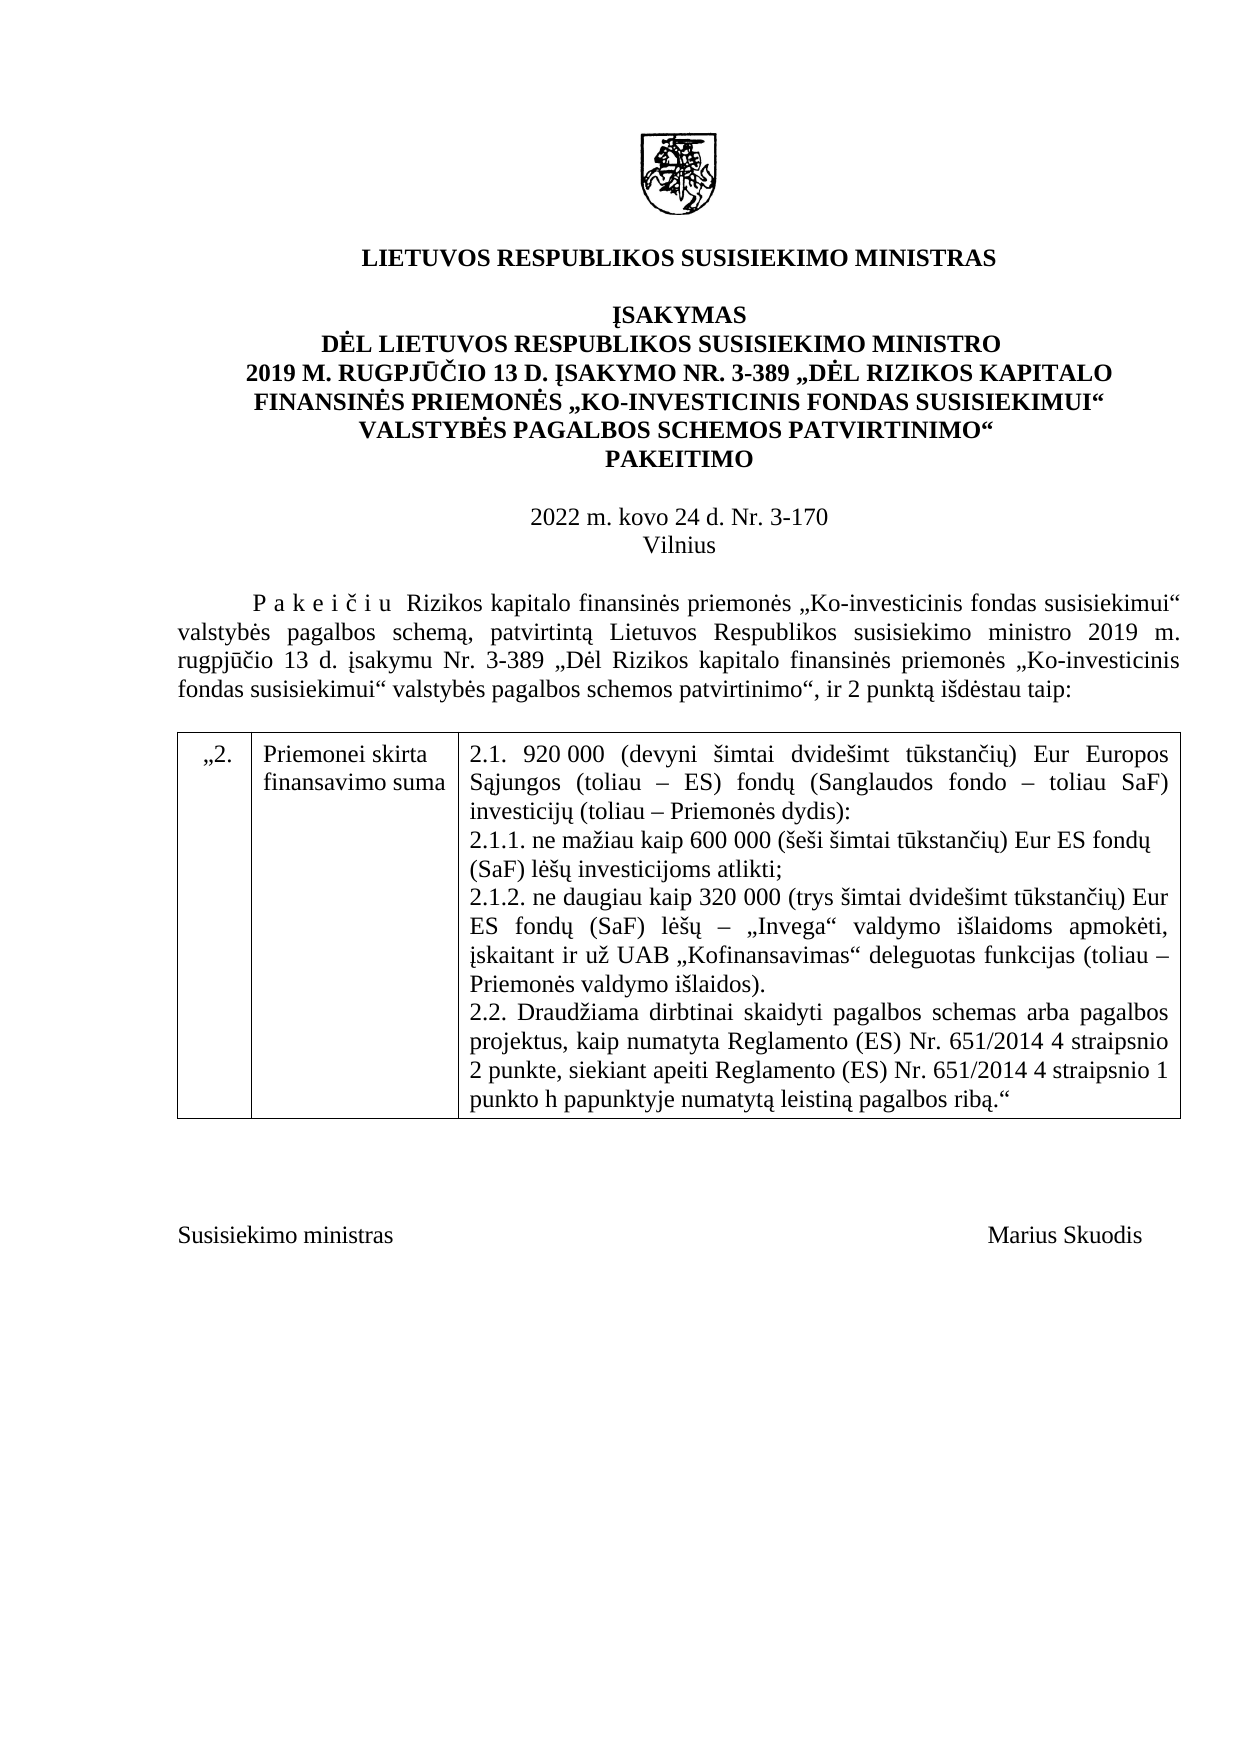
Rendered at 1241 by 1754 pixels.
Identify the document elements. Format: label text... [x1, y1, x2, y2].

text ĮSAKYMAS [177, 300, 1181, 329]
text 2019 M. RUGPJŪČIO 13 D. ĮSAKYMO NR. 3-389 „DĖL RIZIKOS KAPITALO FINANSINĖS PRIEMONĖS „KO-INVESTICINIS FONDAS SUSISIEKIMUI“ VALSTYBĖS PAGALBOS schemos patvirtinimo“ [177, 358, 1181, 444]
text P a k e i č i u Rizikos kapitalo finansinės priemonės „Ko-investicinis fondas susisiekimui“ valstybės pagalbos schemą, patvirtintą Lietuvos Respublikos susisiekimo ministro 2019 m. rugpjūčio 13 d. įsakymu Nr. 3-389 „Dėl Rizikos kapitalo finansinės priemonės „Ko-investicinis fondas susisiekimui“ valstybės pagalbos schemos patvirtinimo“, ir 2 punktą išdėstau taip: [177, 588, 1181, 703]
text 2022 m. kovo 24 d. Nr. 3-170 [177, 502, 1181, 530]
table_header Priemonei skirta finansavimo suma [252, 733, 458, 1118]
text LIETUVOS RESPUBLIKOS SUSISIEKIMO MINISTRAS [177, 243, 1181, 272]
text PAKEITIMO [177, 444, 1181, 473]
text DĖL LIETUVOS RESPUBLIKOS SUSISIEKIMO MINISTRO [148, 329, 1181, 358]
table_header 2.1. 920 000 (devyni šimtai dvidešimt tūkstančių) Eur Europos Sąjungos (toliau – ES) fondų (Sanglaudos fondo – toliau SaF) investicijų (toliau – Priemonės dydis): 2.1.1. ne mažiau kaip 600 000 (šeši šimtai tūkstančių) Eur ES fondų (SaF) lėšų investicijoms atlikti; 2.1.2. ne daugiau kaip 320 000 (trys šimtai dvidešimt tūkstančių) Eur ES fondų (SaF) lėšų – „Invega“ valdymo išlaidoms apmokėti, įskaitant ir už UAB „Kofinansavimas“ deleguotas funkcijas (toliau – Priemonės valdymo išlaidos). 2.2. Draudžiama dirbtinai skaidyti pagalbos schemas arba pagalbos projektus, kaip numatyta Reglamento (ES) Nr. 651/2014 4 straipsnio 2 punkte, siekiant apeiti Reglamento (ES) Nr. 651/2014 4 straipsnio 1 punkto h papunktyje numatytą leistiną pagalbos ribą.“ [459, 733, 1180, 1118]
table_header „2. [178, 733, 251, 1118]
text Susisiekimo ministras Marius Skuodis [177, 1220, 1181, 1249]
text Vilnius [177, 530, 1181, 559]
